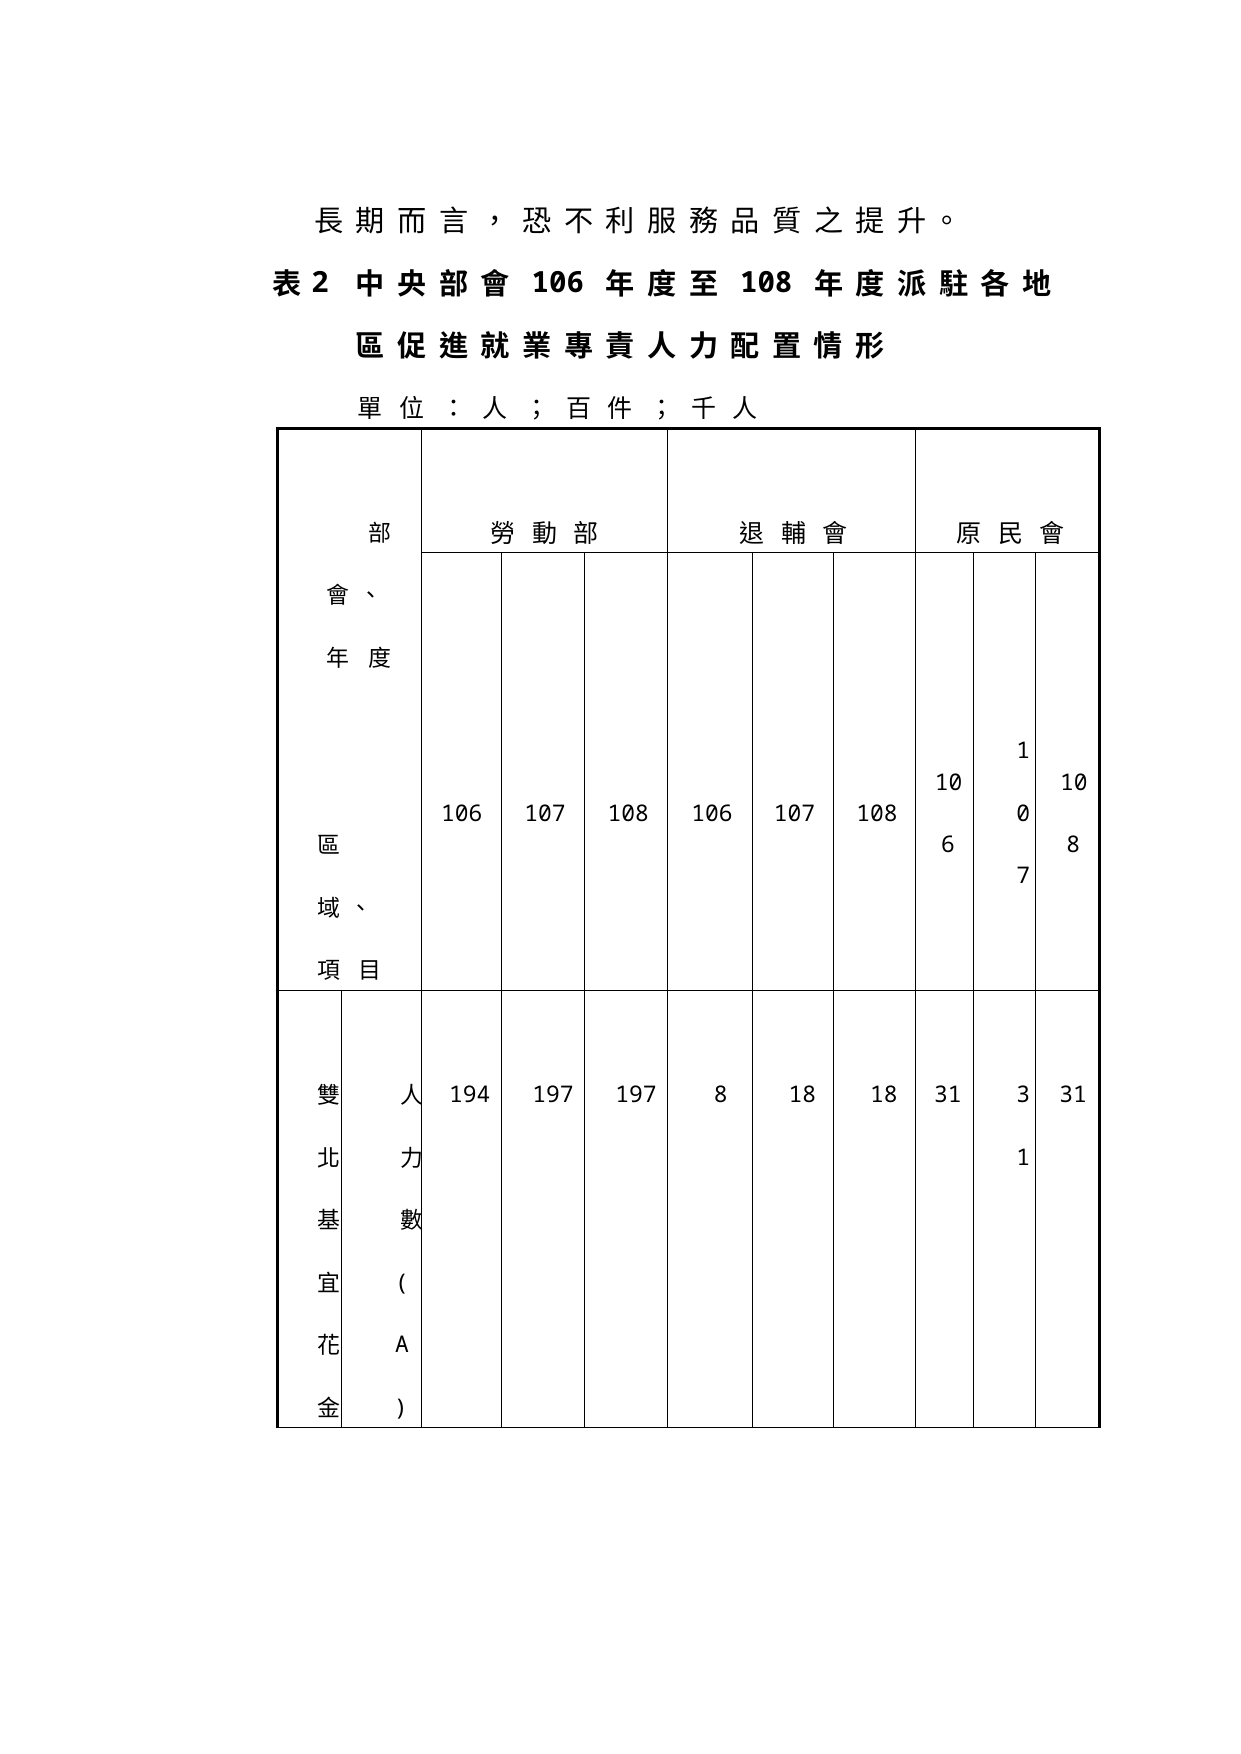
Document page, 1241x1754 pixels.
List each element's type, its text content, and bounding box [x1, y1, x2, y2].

table_cell 197 [502, 991, 584, 1427]
table_cell 108 [834, 553, 915, 990]
table_cell 197 [585, 991, 667, 1427]
table_cell 人力數 (A) [342, 991, 421, 1427]
table_cell 雙北基宜花金 [279, 991, 341, 1427]
table_cell 31 [974, 991, 1035, 1427]
table_cell 31 [916, 991, 973, 1427]
table_cell 106 [422, 553, 501, 990]
table_header 勞動部 [422, 430, 667, 552]
table_header 部會、年度 區域、項目 [279, 430, 421, 990]
table_header 原民會 [916, 430, 1098, 552]
table_cell 18 [834, 991, 915, 1427]
text 長期而言，恐不利服務品質之提升。 [270, 177, 1058, 240]
text 表2 中央部會106年度至108年度派駐各地區促進就業專責人力配置情形 單位：人；百件；千人 [264, 240, 1058, 427]
table_cell 106 [668, 553, 752, 990]
table_cell 108 [1036, 553, 1098, 990]
table_header 退輔會 [668, 430, 915, 552]
table_cell 106 [916, 553, 973, 990]
table_cell 107 [502, 553, 584, 990]
table_cell 18 [753, 991, 833, 1427]
table_cell 107 [753, 553, 833, 990]
table_cell 31 [1036, 991, 1098, 1427]
table_cell 194 [422, 991, 501, 1427]
table_cell 107 [974, 553, 1035, 990]
table_cell 8 [668, 991, 752, 1427]
table_cell 108 [585, 553, 667, 990]
